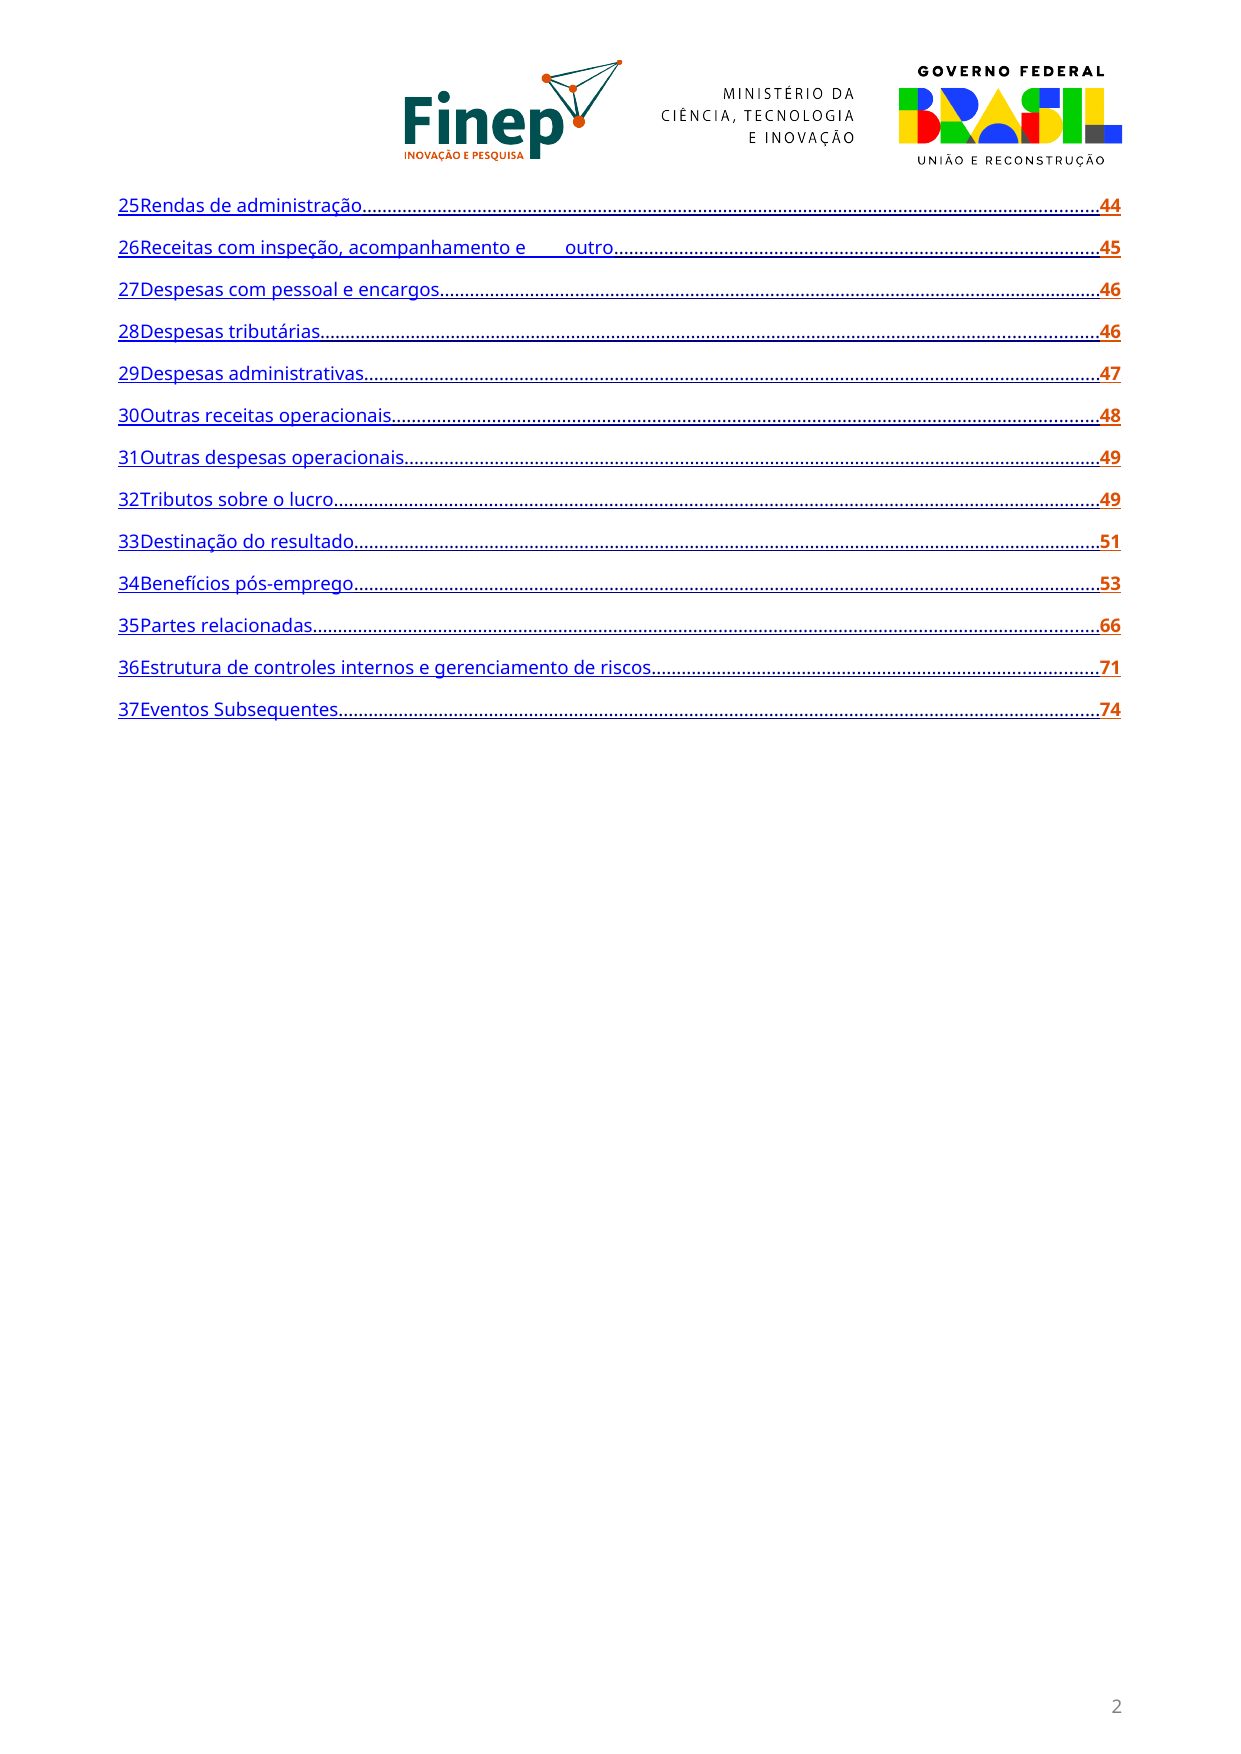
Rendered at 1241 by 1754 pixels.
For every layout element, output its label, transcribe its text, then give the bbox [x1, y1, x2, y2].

text 31 Outras despesas operacionais 49 [118, 442, 1122, 470]
text 26 Receitas com inspeção, acompanhamento e outro 45 [118, 232, 1122, 260]
text 25 Rendas de administração 44 [118, 190, 1122, 218]
text 28 Despesas tributárias 46 [118, 316, 1122, 344]
text 29 Despesas administrativas 47 [118, 358, 1122, 386]
text 30 Outras receitas operacionais 48 [118, 400, 1122, 428]
text 35 Partes relacionadas 66 [118, 610, 1122, 638]
subtitle Sumário [118, 968, 1122, 993]
text 36 Estrutura de controles internos e gerenciamento de riscos 71 [118, 652, 1122, 680]
text 27 Despesas com pessoal e encargos 46 [118, 274, 1122, 302]
text 33 Destinação do resultado 51 [118, 526, 1122, 554]
text 34 Benefícios pós-emprego 53 [118, 568, 1122, 596]
text 37 Eventos Subsequentes 74 [118, 694, 1122, 722]
text 32 Tributos sobre o lucro 49 [118, 484, 1122, 512]
